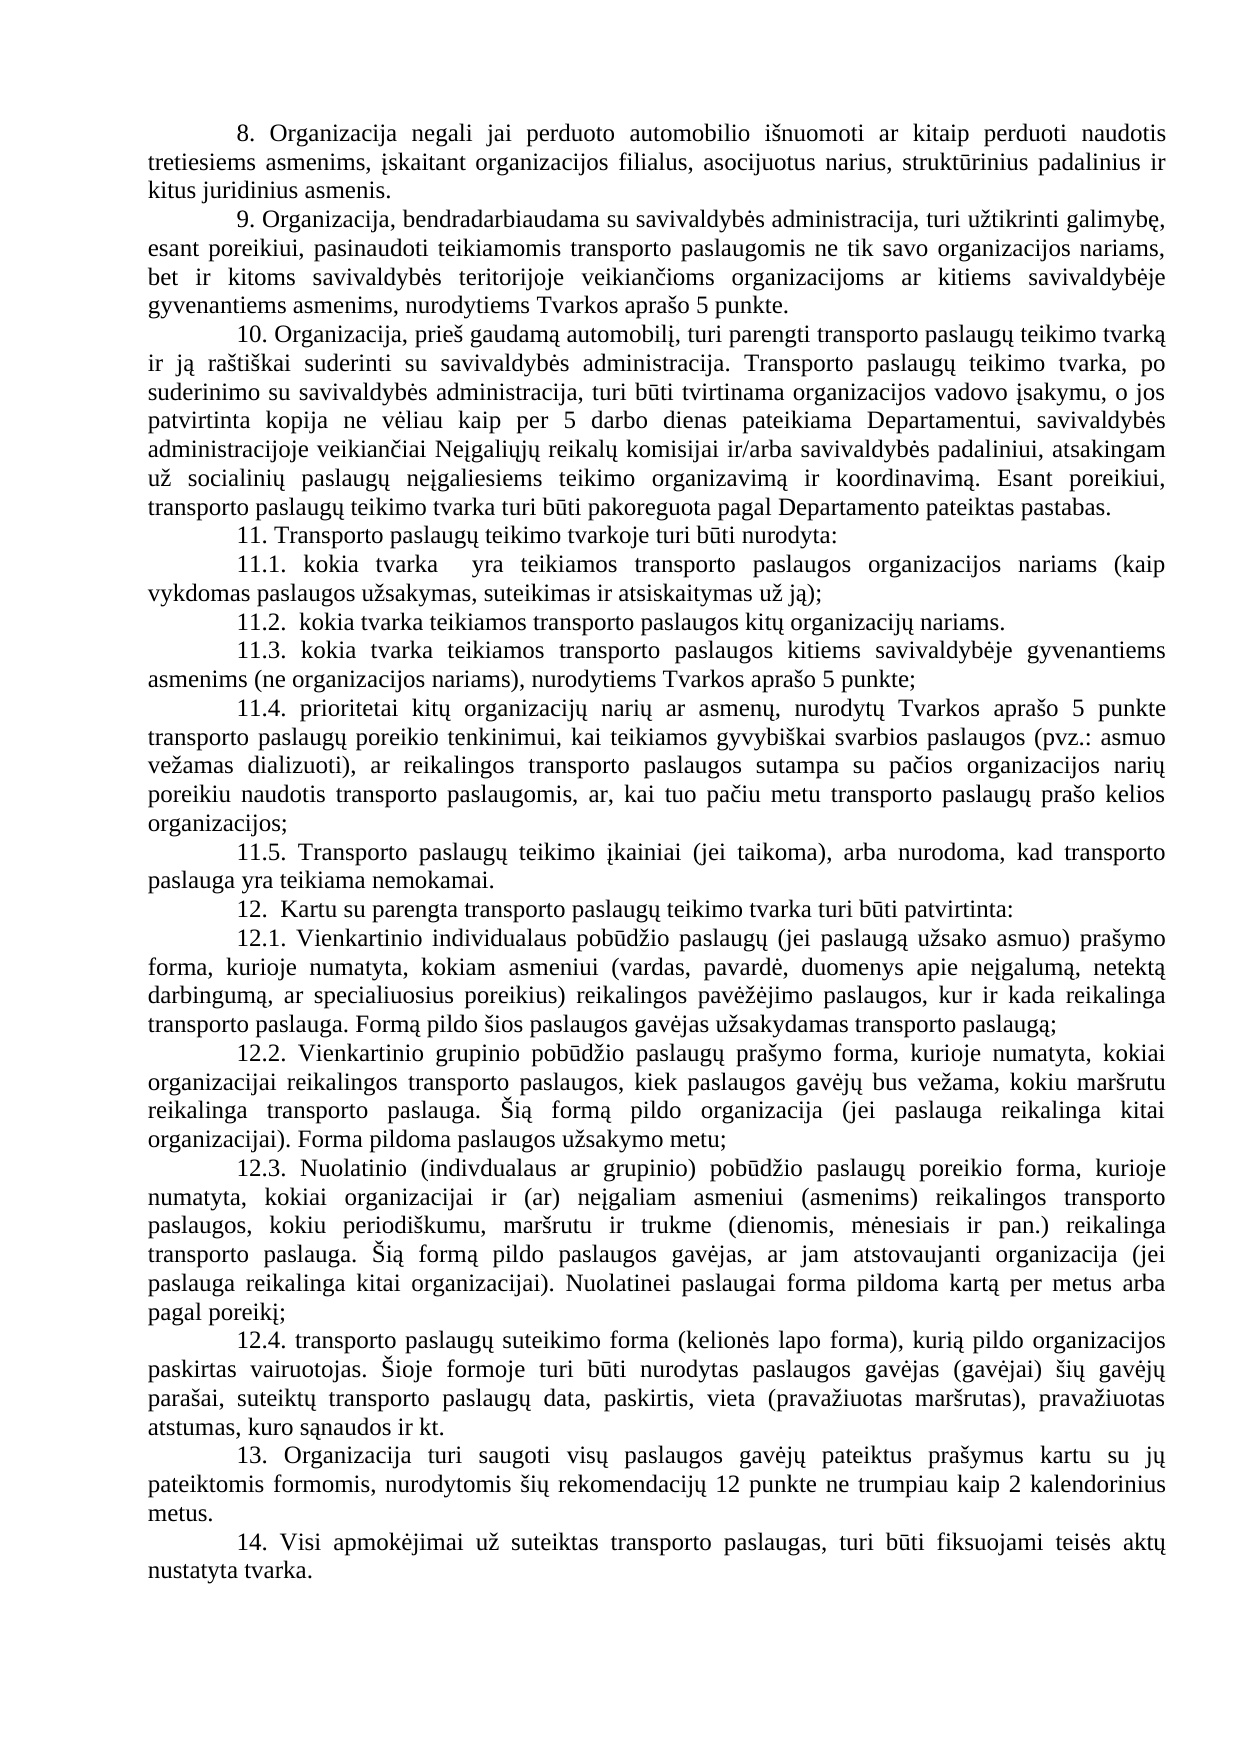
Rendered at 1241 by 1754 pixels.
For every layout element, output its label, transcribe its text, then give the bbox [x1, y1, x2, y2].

text 11.1. kokia tvarka yra teikiamos transporto paslaugos organizacijos nariams (kaip vykdomas paslaugos užsakymas, suteikimas ir atsiskaitymas už ją); [148, 549, 1167, 607]
text 14. Visi apmokėjimai už suteiktas transporto paslaugas, turi būti fiksuojami teisės aktų nustatyta tvarka. [148, 1527, 1167, 1584]
text 11.5. Transporto paslaugų teikimo įkainiai (jei taikoma), arba nurodoma, kad transporto paslauga yra teikiama nemokamai. [148, 837, 1167, 894]
text 12.4. transporto paslaugų suteikimo forma (kelionės lapo forma), kurią pildo organizacijos paskirtas vairuotojas. Šioje formoje turi būti nurodytas paslaugos gavėjas (gavėjai) šių gavėjų parašai, suteiktų transporto paslaugų data, paskirtis, vieta (pravažiuotas maršrutas), pravažiuotas atstumas, kuro sąnaudos ir kt. [148, 1326, 1167, 1441]
text 9. Organizacija, bendradarbiaudama su savivaldybės administracija, turi užtikrinti galimybę, esant poreikiui, pasinaudoti teikiamomis transporto paslaugomis ne tik savo organizacijos nariams, bet ir kitoms savivaldybės teritorijoje veikiančioms organizacijoms ar kitiems savivaldybėje gyvenantiems asmenims, nurodytiems Tvarkos aprašo 5 punkte. [148, 204, 1167, 319]
text 12.1. Vienkartinio individualaus pobūdžio paslaugų (jei paslaugą užsako asmuo) prašymo forma, kurioje numatyta, kokiam asmeniui (vardas, pavardė, duomenys apie neįgalumą, netektą darbingumą, ar specialiuosius poreikius) reikalingos pavėžėjimo paslaugos, kur ir kada reikalinga transporto paslauga. Formą pildo šios paslaugos gavėjas užsakydamas transporto paslaugą; [148, 923, 1167, 1038]
text 10. Organizacija, prieš gaudamą automobilį, turi parengti transporto paslaugų teikimo tvarką ir ją raštiškai suderinti su savivaldybės administracija. Transporto paslaugų teikimo tvarka, po suderinimo su savivaldybės administracija, turi būti tvirtinama organizacijos vadovo įsakymu, o jos patvirtinta kopija ne vėliau kaip per 5 darbo dienas pateikiama Departamentui, savivaldybės administracijoje veikiančiai Neįgaliųjų reikalų komisijai ir/arba savivaldybės padaliniui, atsakingam už socialinių paslaugų neįgaliesiems teikimo organizavimą ir koordinavimą. Esant poreikiui, transporto paslaugų teikimo tvarka turi būti pakoreguota pagal Departamento pateiktas pastabas. [148, 319, 1167, 521]
text 12. Kartu su parengta transporto paslaugų teikimo tvarka turi būti patvirtinta: [148, 894, 1167, 923]
text 13. Organizacija turi saugoti visų paslaugos gavėjų pateiktus prašymus kartu su jų pateiktomis formomis, nurodytomis šių rekomendacijų 12 punkte ne trumpiau kaip 2 kalendorinius metus. [148, 1441, 1167, 1527]
text 11.4. prioritetai kitų organizacijų narių ar asmenų, nurodytų Tvarkos aprašo 5 punkte transporto paslaugų poreikio tenkinimui, kai teikiamos gyvybiškai svarbios paslaugos (pvz.: asmuo vežamas dializuoti), ar reikalingos transporto paslaugos sutampa su pačios organizacijos narių poreikiu naudotis transporto paslaugomis, ar, kai tuo pačiu metu transporto paslaugų prašo kelios organizacijos; [148, 693, 1167, 837]
text 11.3. kokia tvarka teikiamos transporto paslaugos kitiems savivaldybėje gyvenantiems asmenims (ne organizacijos nariams), nurodytiems Tvarkos aprašo 5 punkte; [148, 636, 1167, 693]
text 11. Transporto paslaugų teikimo tvarkoje turi būti nurodyta: [148, 521, 1167, 549]
text 12.2. Vienkartinio grupinio pobūdžio paslaugų prašymo forma, kurioje numatyta, kokiai organizacijai reikalingos transporto paslaugos, kiek paslaugos gavėjų bus vežama, kokiu maršrutu reikalinga transporto paslauga. Šią formą pildo organizacija (jei paslauga reikalinga kitai organizacijai). Forma pildoma paslaugos užsakymo metu; [148, 1038, 1167, 1153]
text 11.2. kokia tvarka teikiamos transporto paslaugos kitų organizacijų nariams. [148, 607, 1167, 636]
text 12.3. Nuolatinio (indivdualaus ar grupinio) pobūdžio paslaugų poreikio forma, kurioje numatyta, kokiai organizacijai ir (ar) neįgaliam asmeniui (asmenims) reikalingos transporto paslaugos, kokiu periodiškumu, maršrutu ir trukme (dienomis, mėnesiais ir pan.) reikalinga transporto paslauga. Šią formą pildo paslaugos gavėjas, ar jam atstovaujanti organizacija (jei paslauga reikalinga kitai organizacijai). Nuolatinei paslaugai forma pildoma kartą per metus arba pagal poreikį; [148, 1153, 1167, 1326]
text 8. Organizacija negali jai perduoto automobilio išnuomoti ar kitaip perduoti naudotis tretiesiems asmenims, įskaitant organizacijos filialus, asocijuotus narius, struktūrinius padalinius ir kitus juridinius asmenis. [148, 118, 1167, 204]
